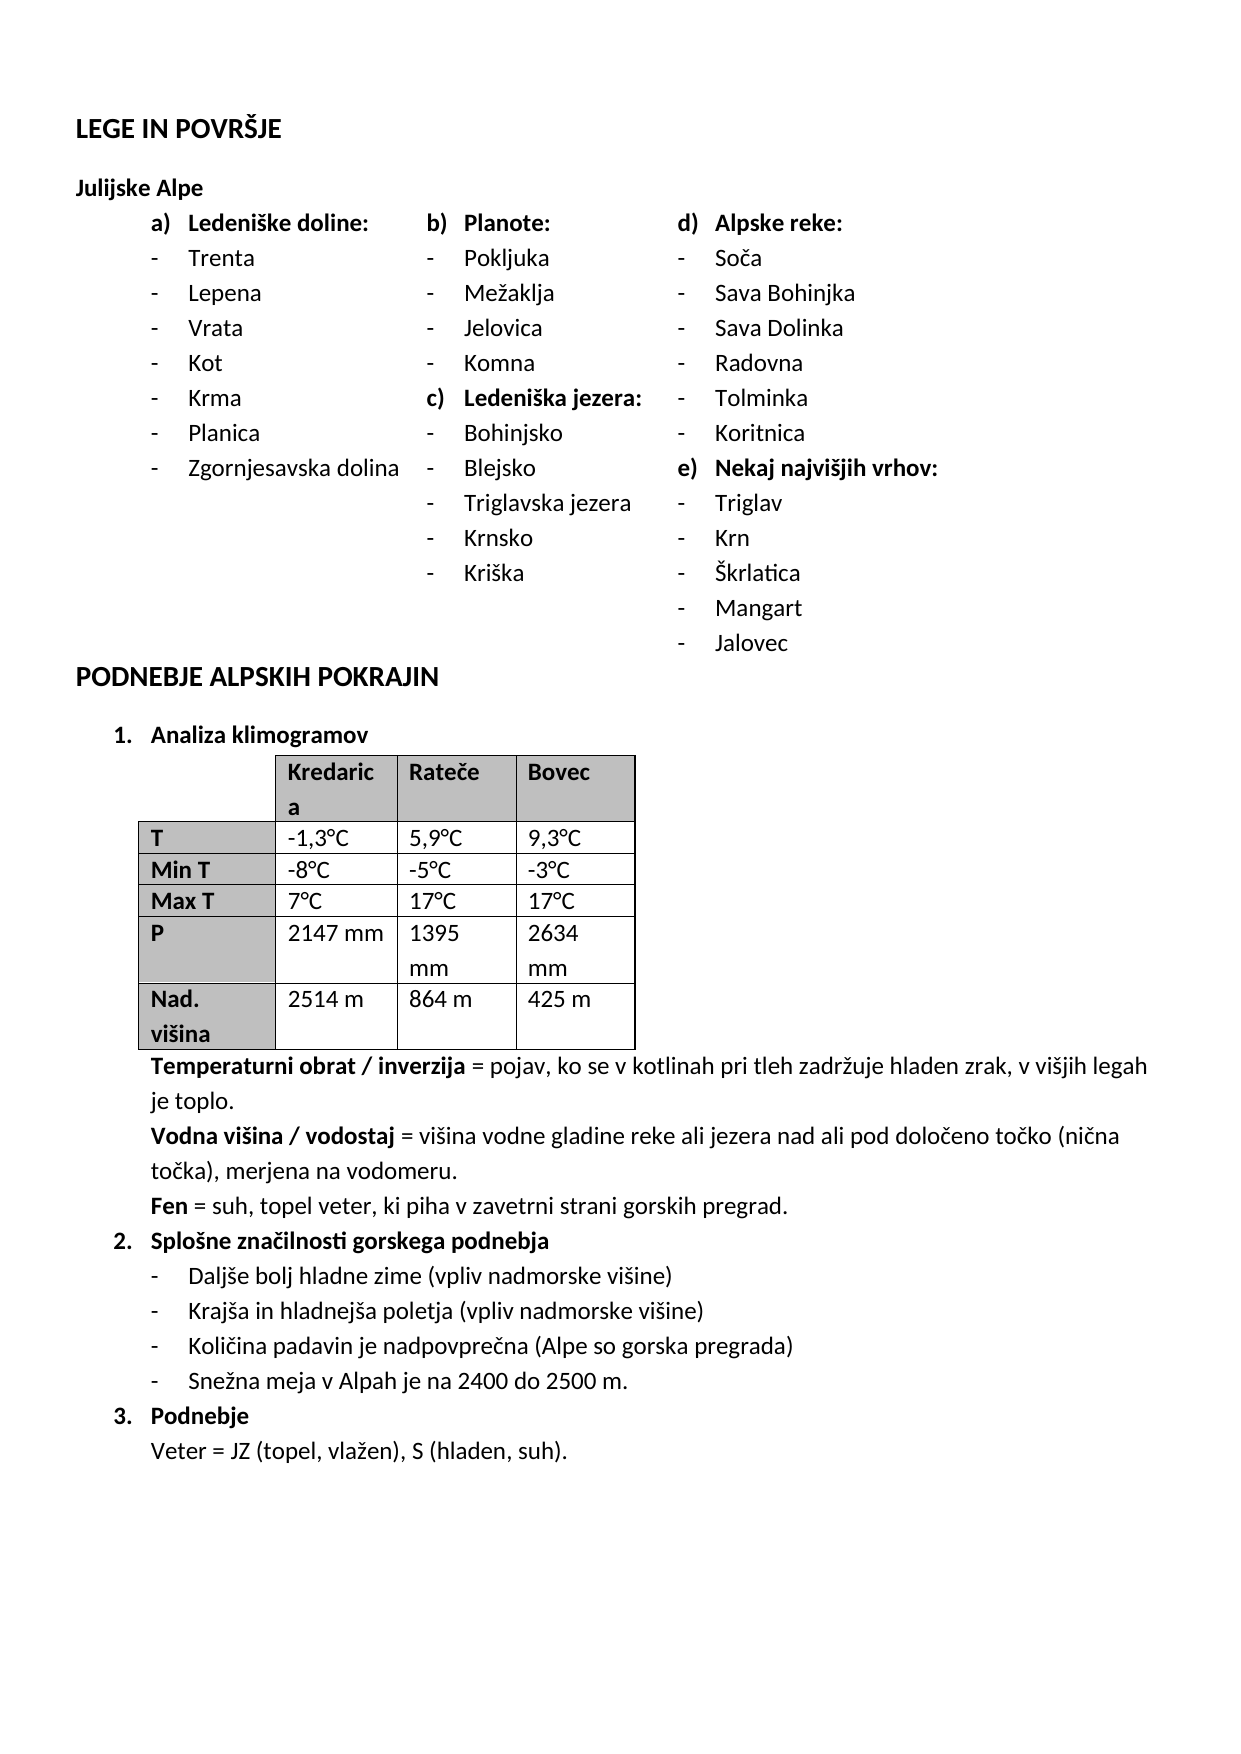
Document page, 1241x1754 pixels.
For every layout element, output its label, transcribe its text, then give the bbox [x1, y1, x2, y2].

list Podnebje [113, 1400, 1164, 1431]
table_cell -3°C [517, 854, 634, 884]
table_header [139, 755, 275, 821]
table_header Rateče [398, 756, 516, 821]
text Julijske Alpe [76, 172, 1164, 203]
table_cell -8°C [276, 854, 397, 884]
table_cell 17°C [398, 885, 516, 916]
table_cell Max T [139, 885, 275, 916]
table_cell 2514 m [276, 984, 397, 1049]
table_header Ledeniške doline: Trenta Lepena Vrata Kot Krma Planica Zgornjesavska dolina [139, 208, 415, 658]
table_cell P [139, 917, 275, 982]
list Daljše bolj hladne zime (vpliv nadmorske višine) [151, 1260, 1164, 1291]
table_cell 1395 mm [398, 917, 516, 982]
list Splošne značilnosti gorskega podnebja [113, 1225, 1164, 1256]
subtitle PODNEBJE ALPSKIH POKRAJIN [76, 658, 1164, 693]
table_cell -5°C [398, 854, 516, 884]
list Vodna višina / vodostaj = višina vodne gladine reke ali jezera nad ali pod določeno točko (nična točka), merjena na vodomeru. [151, 1120, 1164, 1186]
table_header Alpske reke: Soča Sava Bohinjka Sava Dolinka Radovna Tolminka Koritnica Nekaj najvišjih vrhov: Triglav Krn Škrlatica Mangart Jalovec [666, 208, 962, 658]
table_header Bovec [517, 756, 634, 821]
subtitle LEGE IN POVRŠJE [76, 111, 1164, 146]
list Snežna meja v Alpah je na 2400 do 2500 m. [151, 1365, 1164, 1396]
list Veter = JZ (topel, vlažen), S (hladen, suh). [151, 1435, 1164, 1466]
list Količina padavin je nadpovprečna (Alpe so gorska pregrada) [151, 1330, 1164, 1361]
table_cell Nad. višina [139, 984, 275, 1049]
table_cell 7°C [276, 885, 397, 916]
table_cell -1,3°C [276, 822, 397, 853]
table_header Kredarica [276, 756, 397, 821]
table_cell T [139, 822, 275, 853]
list Analiza klimogramov [113, 720, 1164, 750]
table_cell Min T [139, 854, 275, 884]
list Fen = suh, topel veter, ki piha v zavetrni strani gorskih pregrad. [151, 1190, 1164, 1221]
table_cell 5,9°C [398, 822, 516, 853]
table_cell 425 m [517, 984, 634, 1049]
table_cell 2634 mm [517, 917, 634, 982]
table_header Planote: Pokljuka Mežaklja Jelovica Komna Ledeniška jezera: Bohinjsko Blejsko Triglavska jezera Krnsko Kriška [415, 208, 666, 658]
table_cell 864 m [398, 984, 516, 1049]
list Krajša in hladnejša poletja (vpliv nadmorske višine) [151, 1295, 1164, 1326]
table_cell 9,3°C [517, 822, 634, 853]
list Temperaturni obrat / inverzija = pojav, ko se v kotlinah pri tleh zadržuje hladen zrak, v višjih legah je toplo. [151, 1050, 1164, 1116]
table_cell 2147 mm [276, 917, 397, 982]
table_cell 17°C [517, 885, 634, 916]
